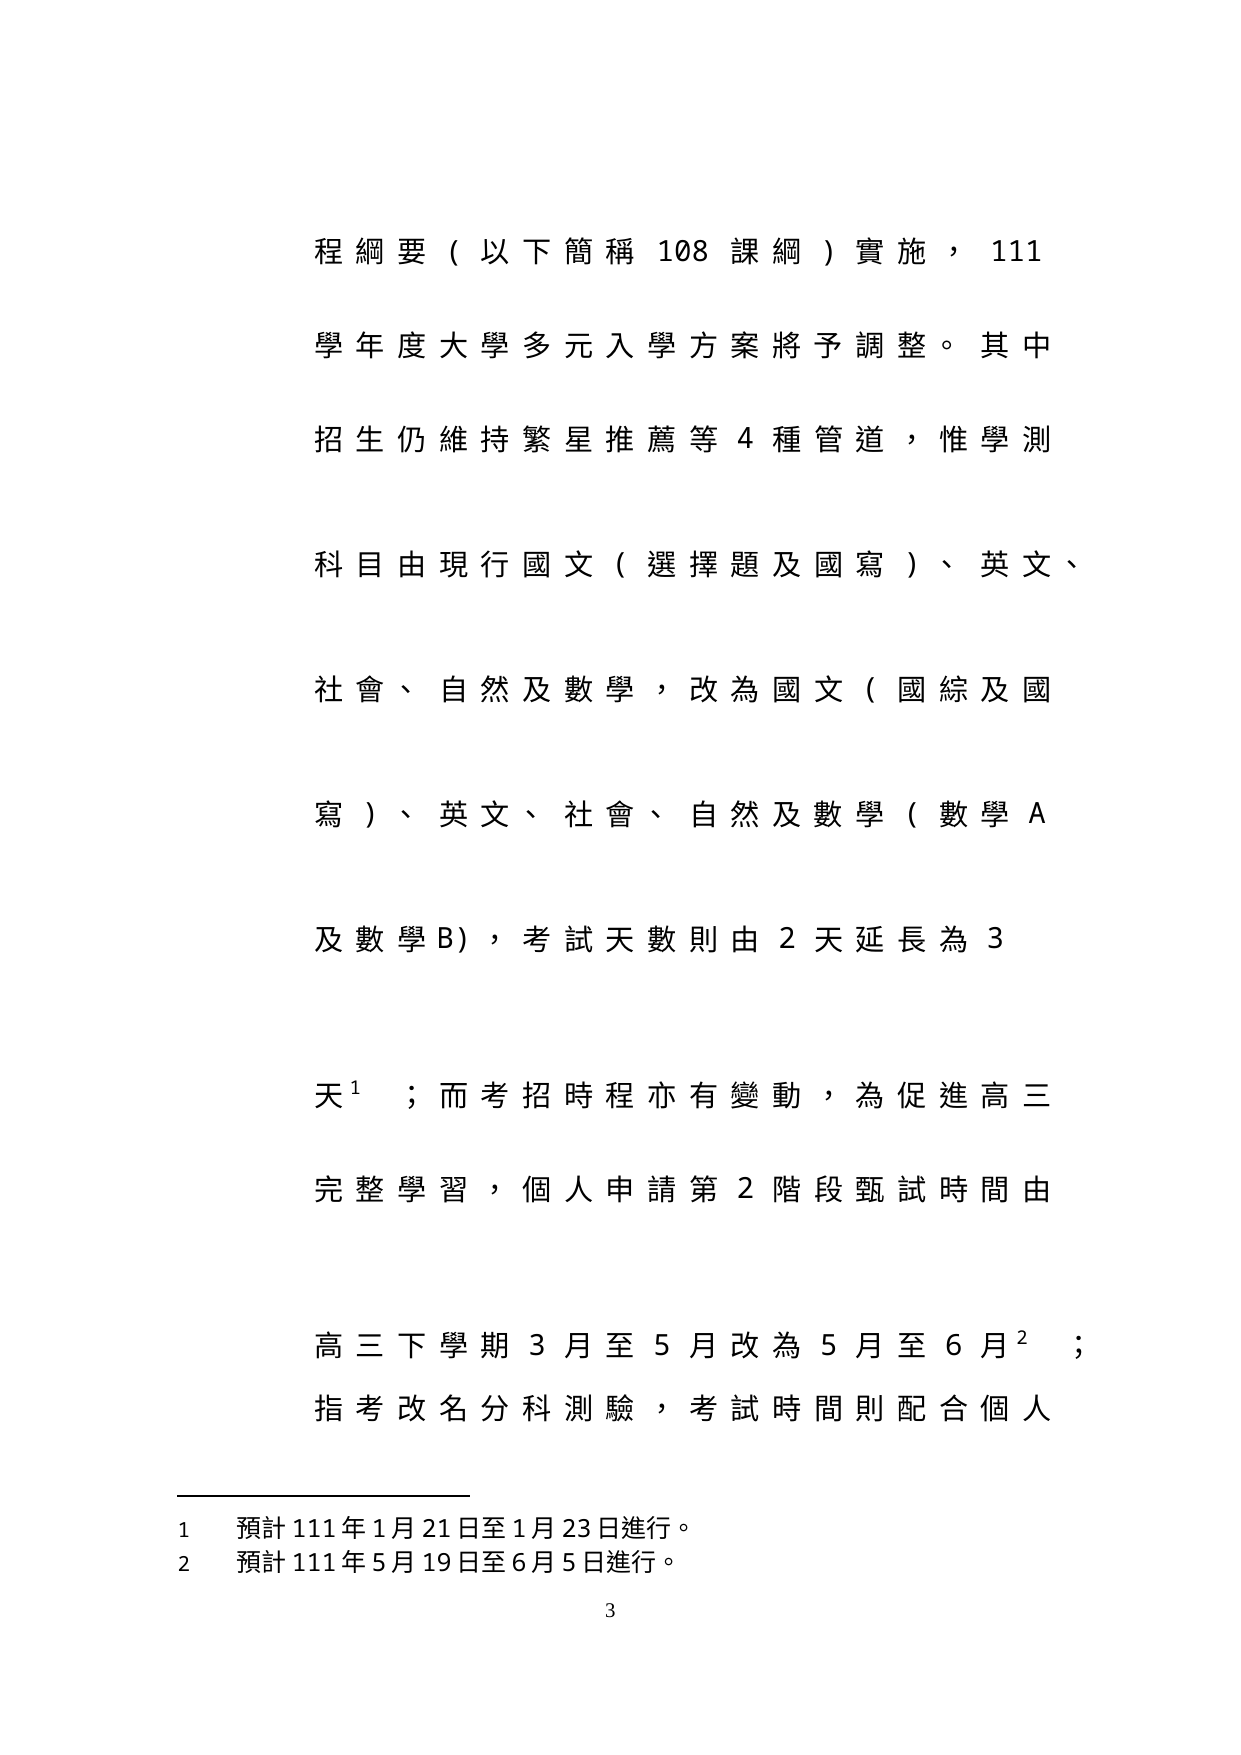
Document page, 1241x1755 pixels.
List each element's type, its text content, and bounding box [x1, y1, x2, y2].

text 預計111年5月19日至6月5日進行。 [177, 1548, 1063, 1577]
text 預計111年1月21日至1月23日進行。 [177, 1496, 1063, 1548]
text 2.因應108年8月十二年國民基本教育課程綱要(以下簡稱108課綱)實施，111學年度大學多元入學方案將予調整。其中招生仍維持繁星推薦等4種管道，惟學測科目由現行國文(選擇題及國寫)、英文、社會、自然及數學，改為國文(國綜及國寫)、英文、社會、自然及數學(數學A及數學B)，考試天數則由2天延長為3天；而考招時程亦有變動，為促進高三完整學習，個人申請第2階段甄試時間由高三下學期3月至5月改為5月至6月；指考改名分科測驗，考試時間則配合個人申請第2階段甄試時間延後，由7月上旬改為7月中旬；至個人申請所需之備審資料，改從學習歷程檔案產出、上傳及現行PDF檔上傳雙軌並行；另現行指考之10科自由選考則改為分科測驗之7科自由選考，國英數3科分數由學測替代(詳表1)。 [271, 177, 1058, 1427]
